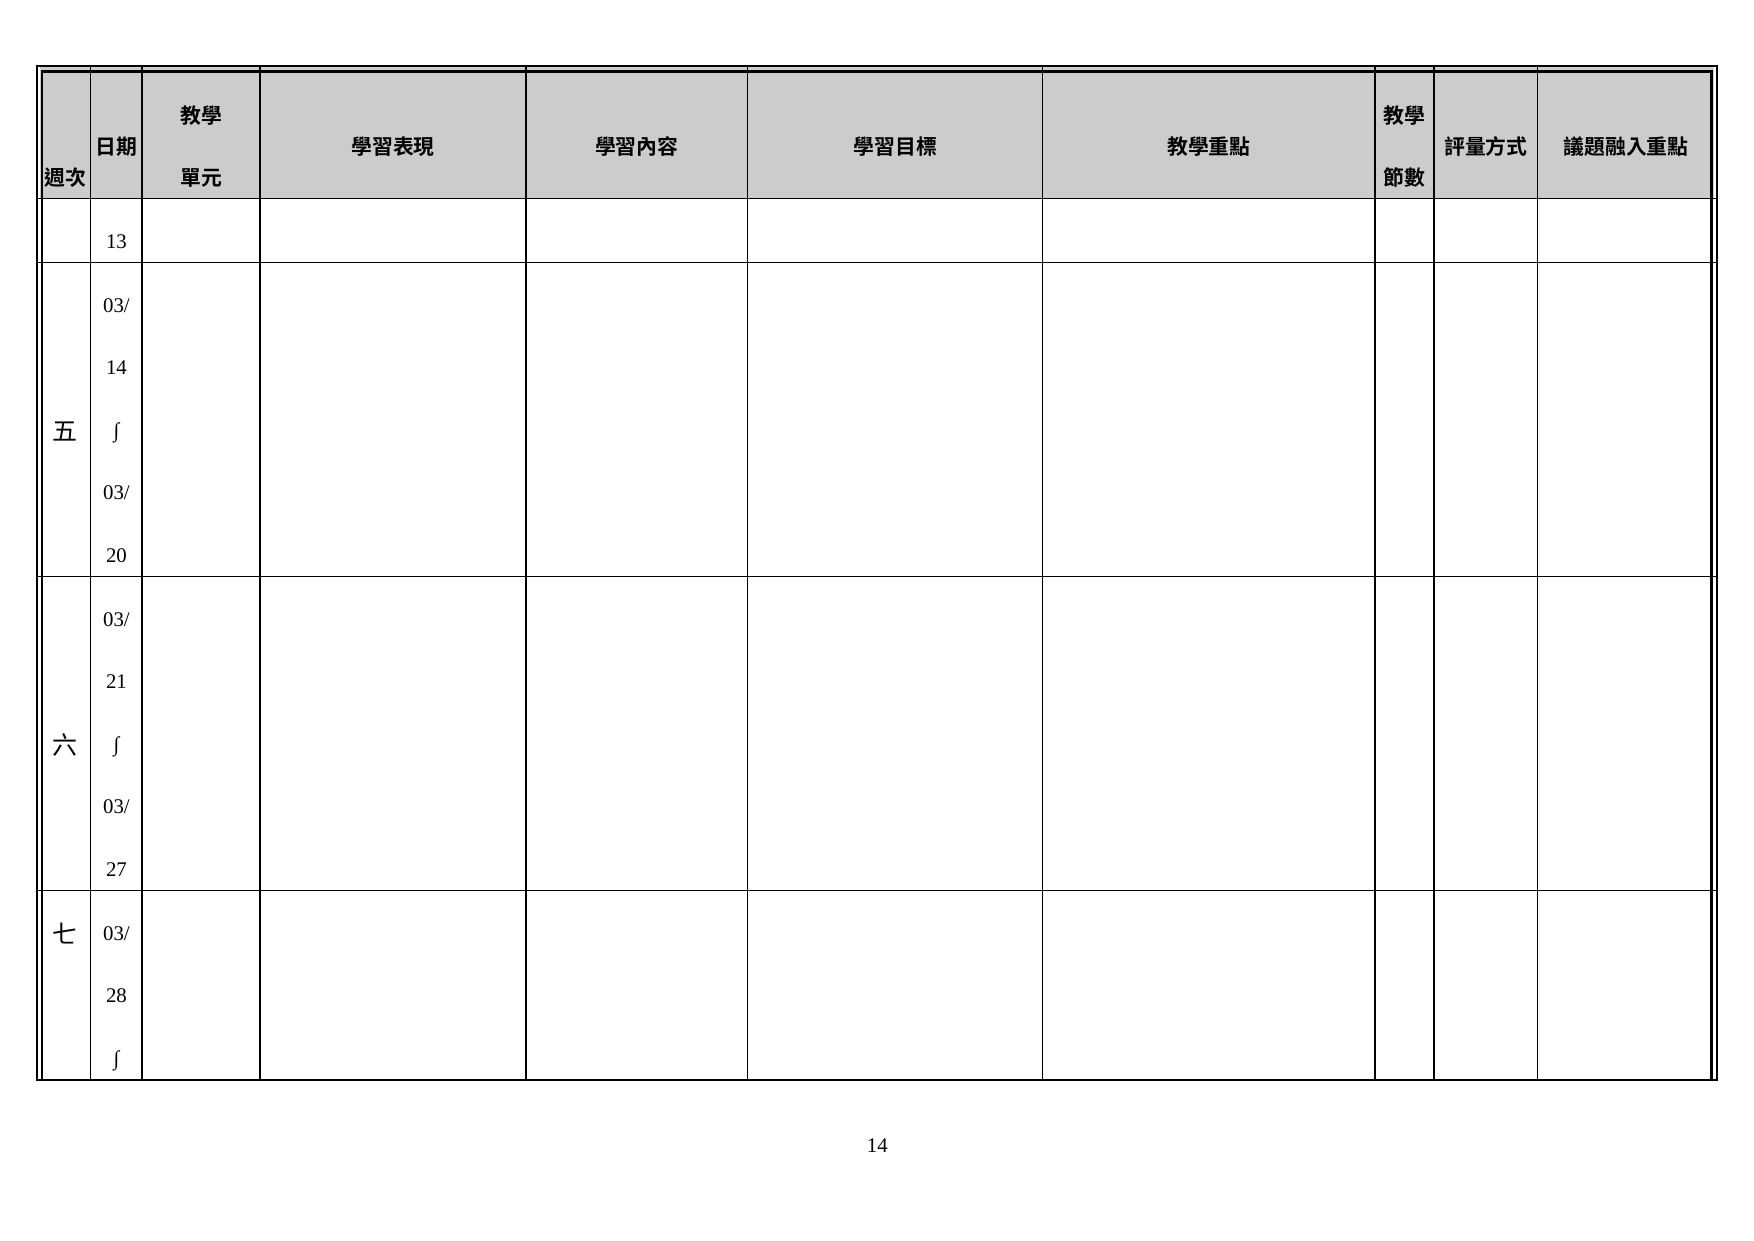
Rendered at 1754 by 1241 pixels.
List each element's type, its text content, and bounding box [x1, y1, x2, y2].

table_cell 03/ 28 ∫ [91, 891, 141, 1079]
table_cell [143, 263, 259, 576]
table_cell [1435, 199, 1537, 262]
table_cell 五 [43, 263, 90, 576]
table_cell 03/ 14 ∫ 03/ 20 [91, 263, 141, 576]
table_header 學習內容 [527, 73, 747, 198]
table_cell [527, 199, 747, 262]
table_cell 03/ 21 ∫ 03/ 27 [91, 577, 141, 890]
table_cell [1376, 263, 1433, 576]
table_cell [143, 199, 259, 262]
table_cell [143, 577, 259, 890]
table_cell [1043, 891, 1374, 1079]
table_cell [1538, 891, 1710, 1079]
table_cell [1376, 577, 1433, 890]
table_cell 六 [43, 577, 90, 890]
table_header 學習目標 [748, 73, 1042, 198]
table_header 教學重點 [1043, 73, 1374, 198]
table_cell [261, 263, 525, 576]
table_cell [1538, 577, 1710, 890]
table_cell [261, 891, 525, 1079]
table_header 教學節數 [1376, 73, 1433, 198]
table_cell 七 [43, 891, 90, 1079]
table_cell [748, 263, 1042, 576]
table_cell [1435, 263, 1537, 576]
table_cell [1043, 199, 1374, 262]
table_cell [1435, 891, 1537, 1079]
table_cell [527, 263, 747, 576]
table_cell [1435, 577, 1537, 890]
table_cell [527, 891, 747, 1079]
table_header 教學 單元 [143, 73, 259, 198]
table_cell [1376, 199, 1433, 262]
table_header 日期 [91, 73, 141, 198]
table_header 學習表現 [261, 73, 525, 198]
table_cell [748, 199, 1042, 262]
table_header 議題融入重點 [1538, 67, 1714, 198]
table_cell [1376, 891, 1433, 1079]
table_cell [1538, 263, 1710, 576]
table_cell [748, 577, 1042, 890]
table_cell [43, 199, 90, 262]
table_cell [1043, 577, 1374, 890]
table_cell [748, 891, 1042, 1079]
table_cell [143, 891, 259, 1079]
table_cell [261, 199, 525, 262]
table_header 週次 [43, 73, 90, 198]
table_cell [1538, 199, 1710, 262]
table_cell [527, 577, 747, 890]
table_cell 13 [91, 199, 141, 262]
table_cell [261, 577, 525, 890]
table_header 評量方式 [1435, 73, 1537, 198]
table_cell [1043, 263, 1374, 576]
